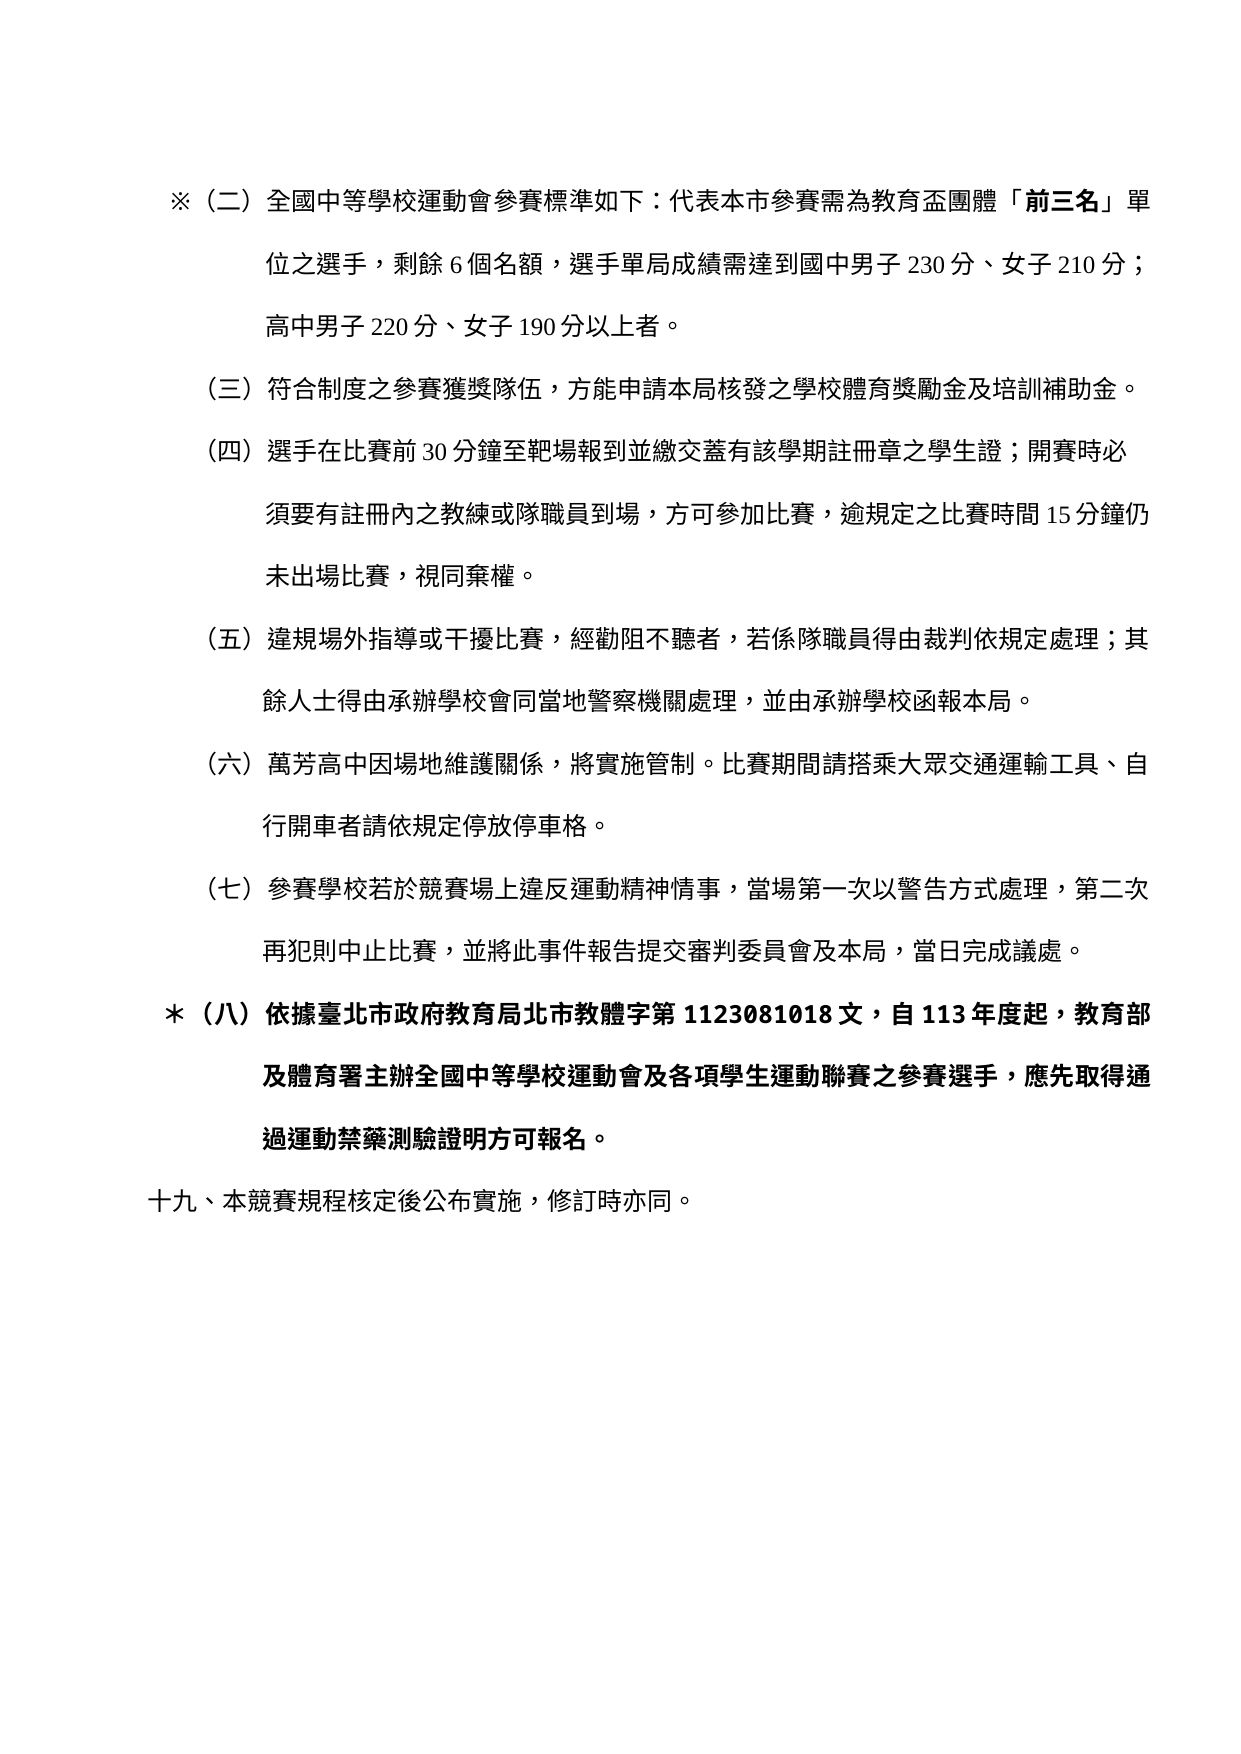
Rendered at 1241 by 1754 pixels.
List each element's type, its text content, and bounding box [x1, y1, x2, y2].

text ＊（八）依據臺北市政府教育局北市教體字第1123081018文，自113年度起，教育部及體育署主辦全國中等學校運動會及各項學生運動聯賽之參賽選手，應先取得通過運動禁藥測驗證明方可報名。 [163, 971, 1152, 1158]
text （六）萬芳高中因場地維護關係，將實施管制。比賽期間請搭乘大眾交通運輸工具、自行開車者請依規定停放停車格。 [192, 721, 1152, 846]
text （四）選手在比賽前30分鐘至靶場報到並繳交蓋有該學期註冊章之學生證；開賽時必須要有註冊內之教練或隊職員到場，方可參加比賽，逾規定之比賽時間15分鐘仍未出場比賽，視同棄權。 [192, 408, 1152, 596]
text （五）違規場外指導或干擾比賽，經勸阻不聽者，若係隊職員得由裁判依規定處理；其餘人士得由承辦學校會同當地警察機關處理，並由承辦學校函報本局。 [192, 596, 1152, 721]
text （三）符合制度之參賽獲獎隊伍，方能申請本局核發之學校體育獎勵金及培訓補助金。 [89, 346, 1152, 408]
text 十九、本競賽規程核定後公布實施，修訂時亦同。 [89, 1158, 1152, 1221]
text （七）參賽學校若於競賽場上違反運動精神情事，當場第一次以警告方式處理，第二次再犯則中止比賽，並將此事件報告提交審判委員會及本局，當日完成議處。 [192, 846, 1152, 971]
text ※（二）全國中等學校運動會參賽標準如下：代表本市參賽需為教育盃團體「前三名」單位之選手，剩餘6個名額，選手單局成績需達到國中男子230分、女子210分；高中男子220分、女子190分以上者。 [170, 158, 1152, 346]
